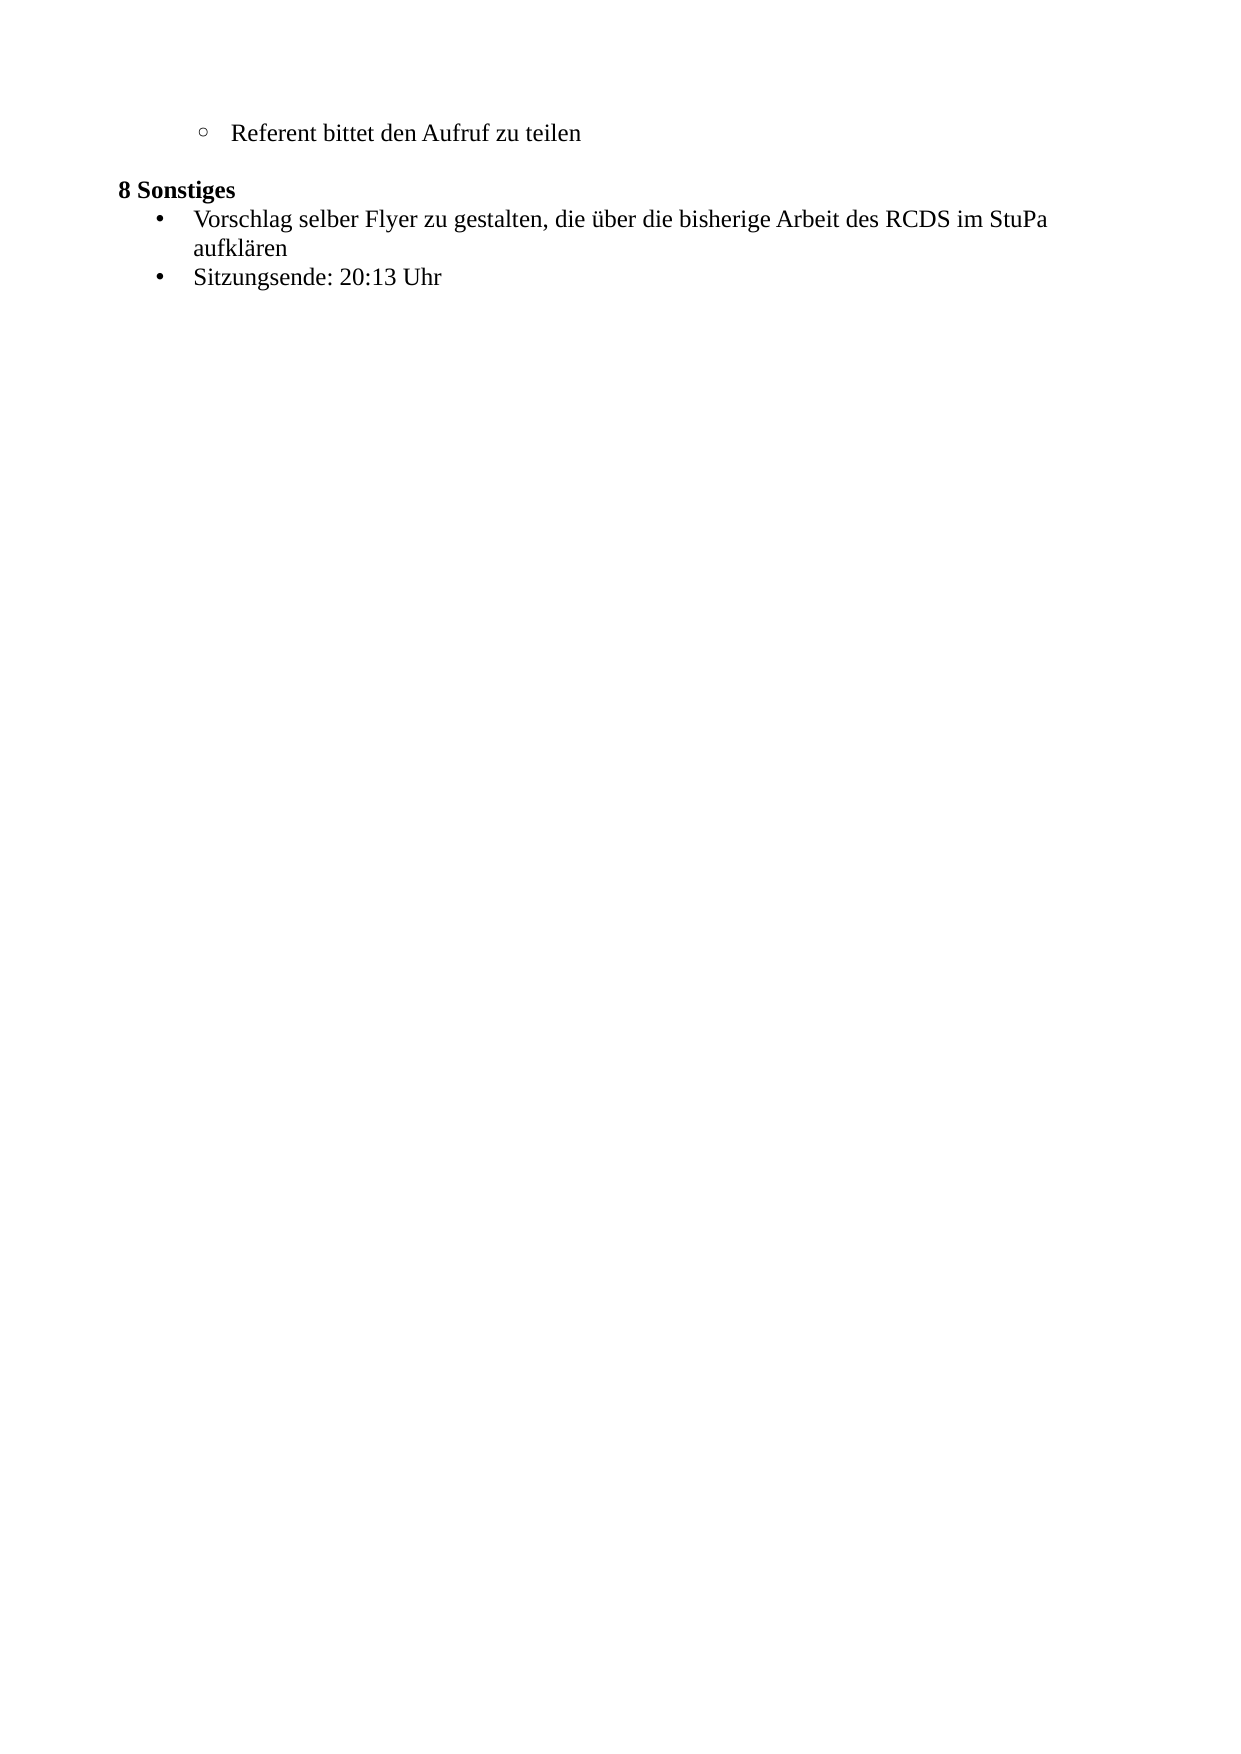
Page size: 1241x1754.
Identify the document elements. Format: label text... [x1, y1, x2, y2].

list Vorschlag selber Flyer zu gestalten, die über die bisherige Arbeit des RCDS im StuPa aufklären [156, 204, 1122, 262]
text 8 Sonstiges [118, 176, 1122, 204]
list Referent bittet den Aufruf zu teilen [193, 118, 1122, 147]
list Sitzungsende: 20:13 Uhr [156, 262, 1122, 291]
